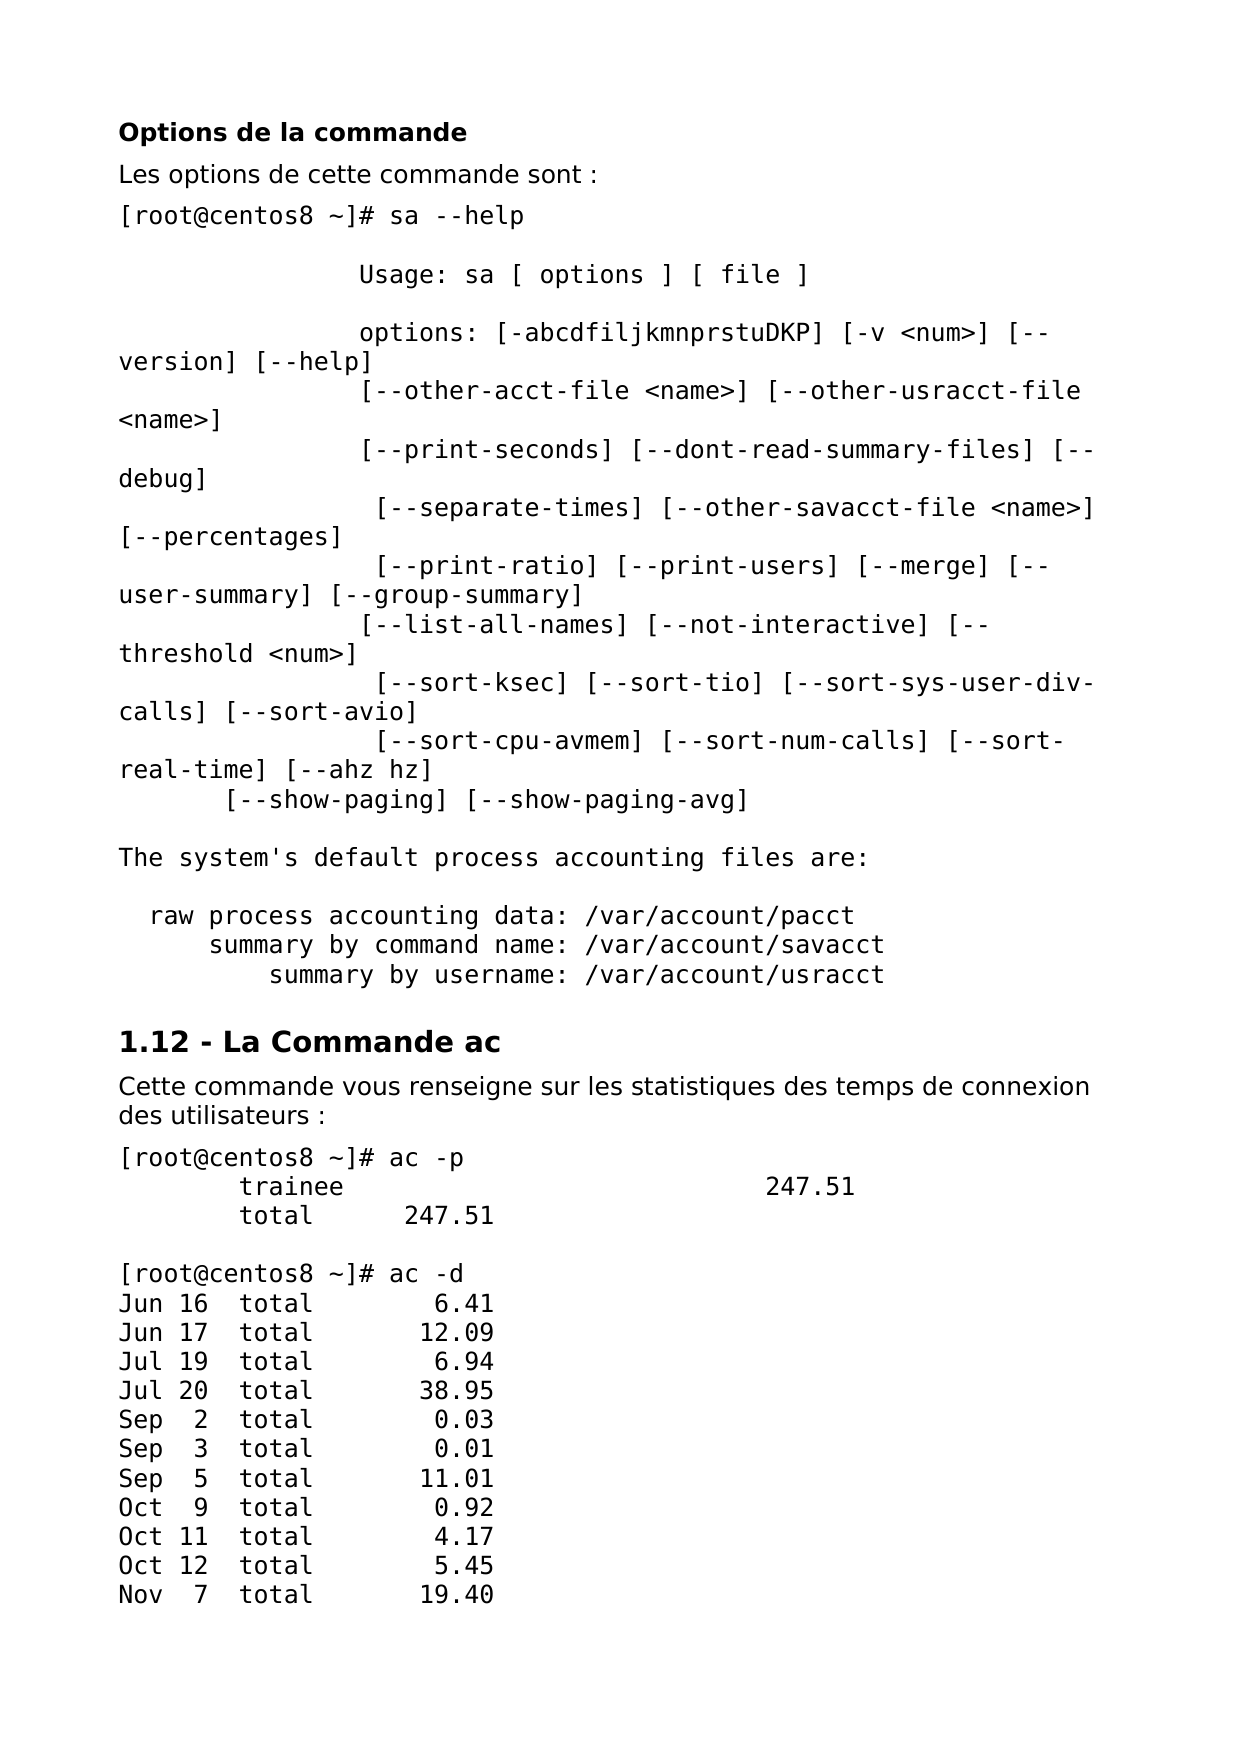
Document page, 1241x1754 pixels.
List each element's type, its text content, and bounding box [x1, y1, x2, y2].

text Les options de cette commande sont : [118, 160, 1122, 189]
subtitle 1.12 - La Commande ac [118, 1026, 1122, 1060]
text Cette commande vous renseigne sur les statistiques des temps de connexion des utilisateurs : [118, 1072, 1122, 1131]
text [root@centos8 ~]# ac -p trainee 247.51 total 247.51 [root@centos8 ~]# ac -d Jun 16 total 6.41 Jun 17 total 12.09 Jul 19 total 6.94 Jul 20 total 38.95 Sep 2 total 0.03 Sep 3 total 0.01 Sep 5 total 11.01 Oct 9 total 0.92 Oct 11 total 4.17 Oct 12 total 5.45 Nov 7 total 19.40 [118, 1143, 1122, 1610]
subtitle Options de la commande [118, 118, 1122, 147]
text [root@centos8 ~]# sa --help Usage: sa [ options ] [ file ] options: [-abcdfiljkmnprstuDKP] [-v <num>] [--version] [--help] [--other-acct-file <name>] [--other-usracct-file <name>] [--print-seconds] [--dont-read-summary-files] [--debug] [--separate-times] [--other-savacct-file <name>] [--percentages] [--print-ratio] [--print-users] [--merge] [--user-summary] [--group-summary] [--list-all-names] [--not-interactive] [--threshold <num>] [--sort-ksec] [--sort-tio] [--sort-sys-user-div-calls] [--sort-avio] [--sort-cpu-avmem] [--sort-num-calls] [--sort-real-time] [--ahz hz] [--show-paging] [--show-paging-avg] The system's default process accounting files are: raw process accounting data: /var/account/pacct summary by command name: /var/account/savacct summary by username: /var/account/usracct [118, 201, 1122, 989]
